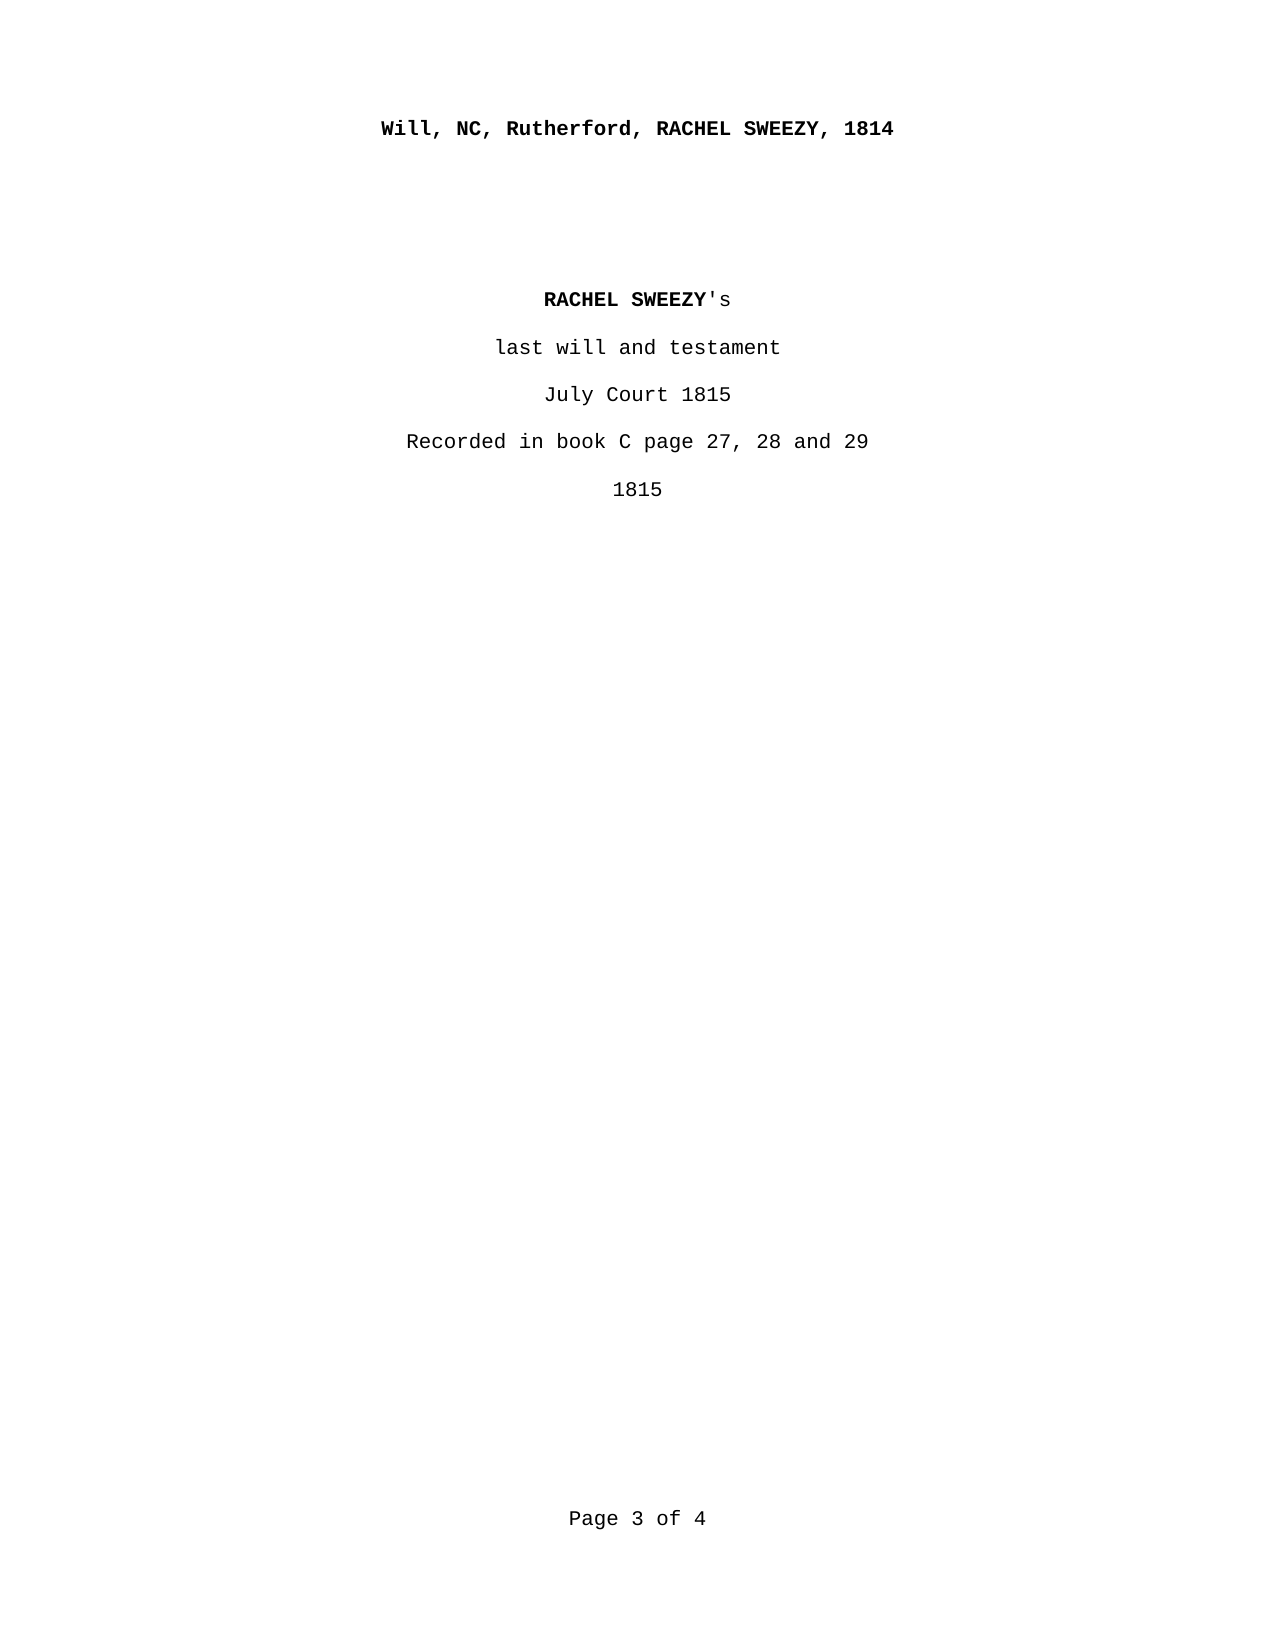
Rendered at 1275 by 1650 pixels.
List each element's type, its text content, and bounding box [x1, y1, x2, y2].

text last will and testament [118, 337, 1157, 360]
text Recorded in book C page 27, 28 and 29 [118, 431, 1157, 455]
text RACHEL SWEEZY's [118, 289, 1157, 313]
text July Court 1815 [118, 384, 1157, 408]
text 1815 [118, 479, 1157, 502]
